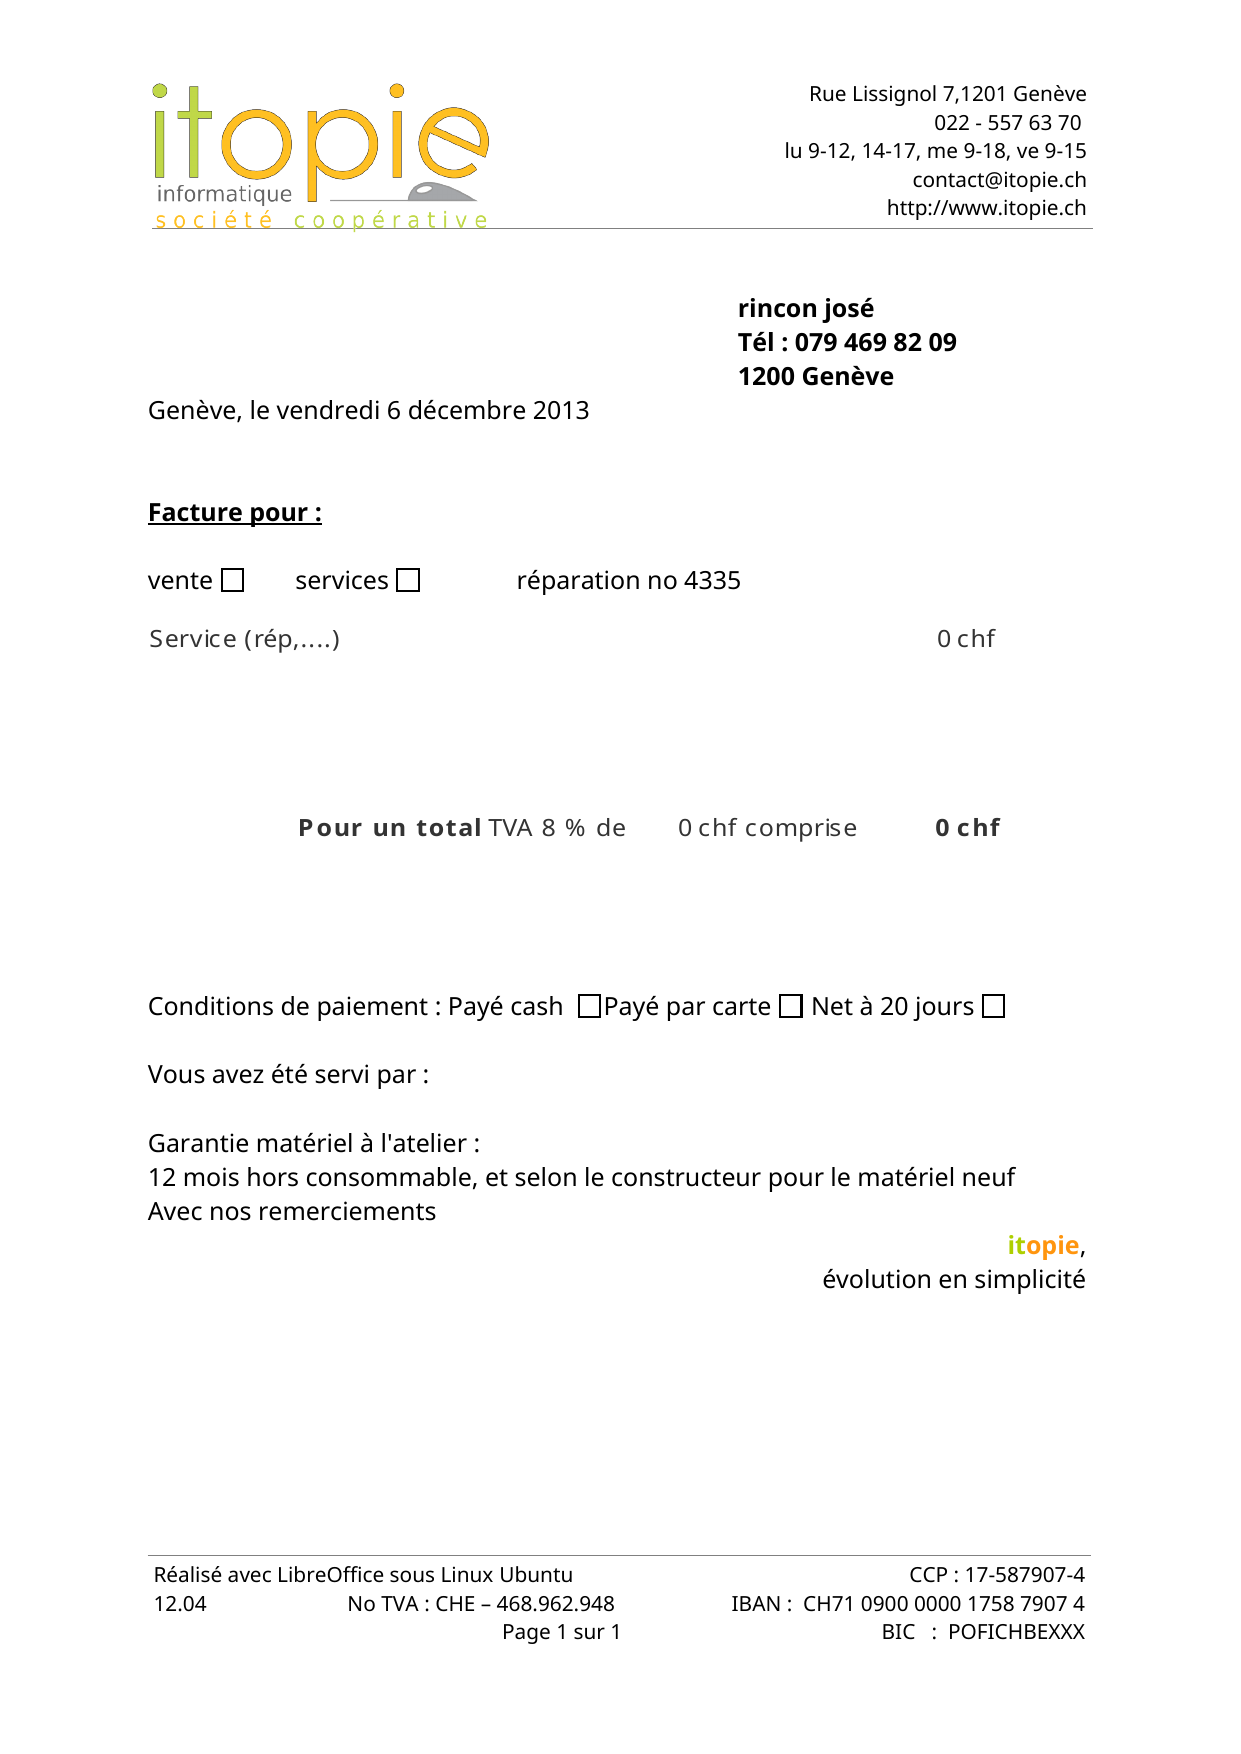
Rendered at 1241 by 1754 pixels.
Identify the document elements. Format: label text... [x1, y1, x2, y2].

text Vous avez été servi par : [148, 1057, 1093, 1091]
text évolution en simplicité [148, 1262, 1093, 1296]
text Facture pour : [148, 495, 1093, 529]
text rincon josé [148, 290, 1093, 324]
text 12 mois hors consommable, et selon le constructeur pour le matériel neuf [148, 1159, 1093, 1193]
text vente services réparation no 4335 [148, 563, 1093, 597]
text itopie, [148, 1227, 1093, 1262]
text Avec nos remerciements [148, 1193, 1093, 1227]
text Genève, le vendredi 6 décembre 2013 [148, 392, 1093, 427]
text Garantie matériel à l'atelier : [148, 1125, 1093, 1159]
text Conditions de paiement : Payé cash Payé par carte Net à 20 jours [148, 989, 1093, 1023]
text 1200 Genève [148, 358, 1093, 392]
picture [138, 72, 500, 244]
text Tél : 079 469 82 09 [148, 324, 1093, 358]
